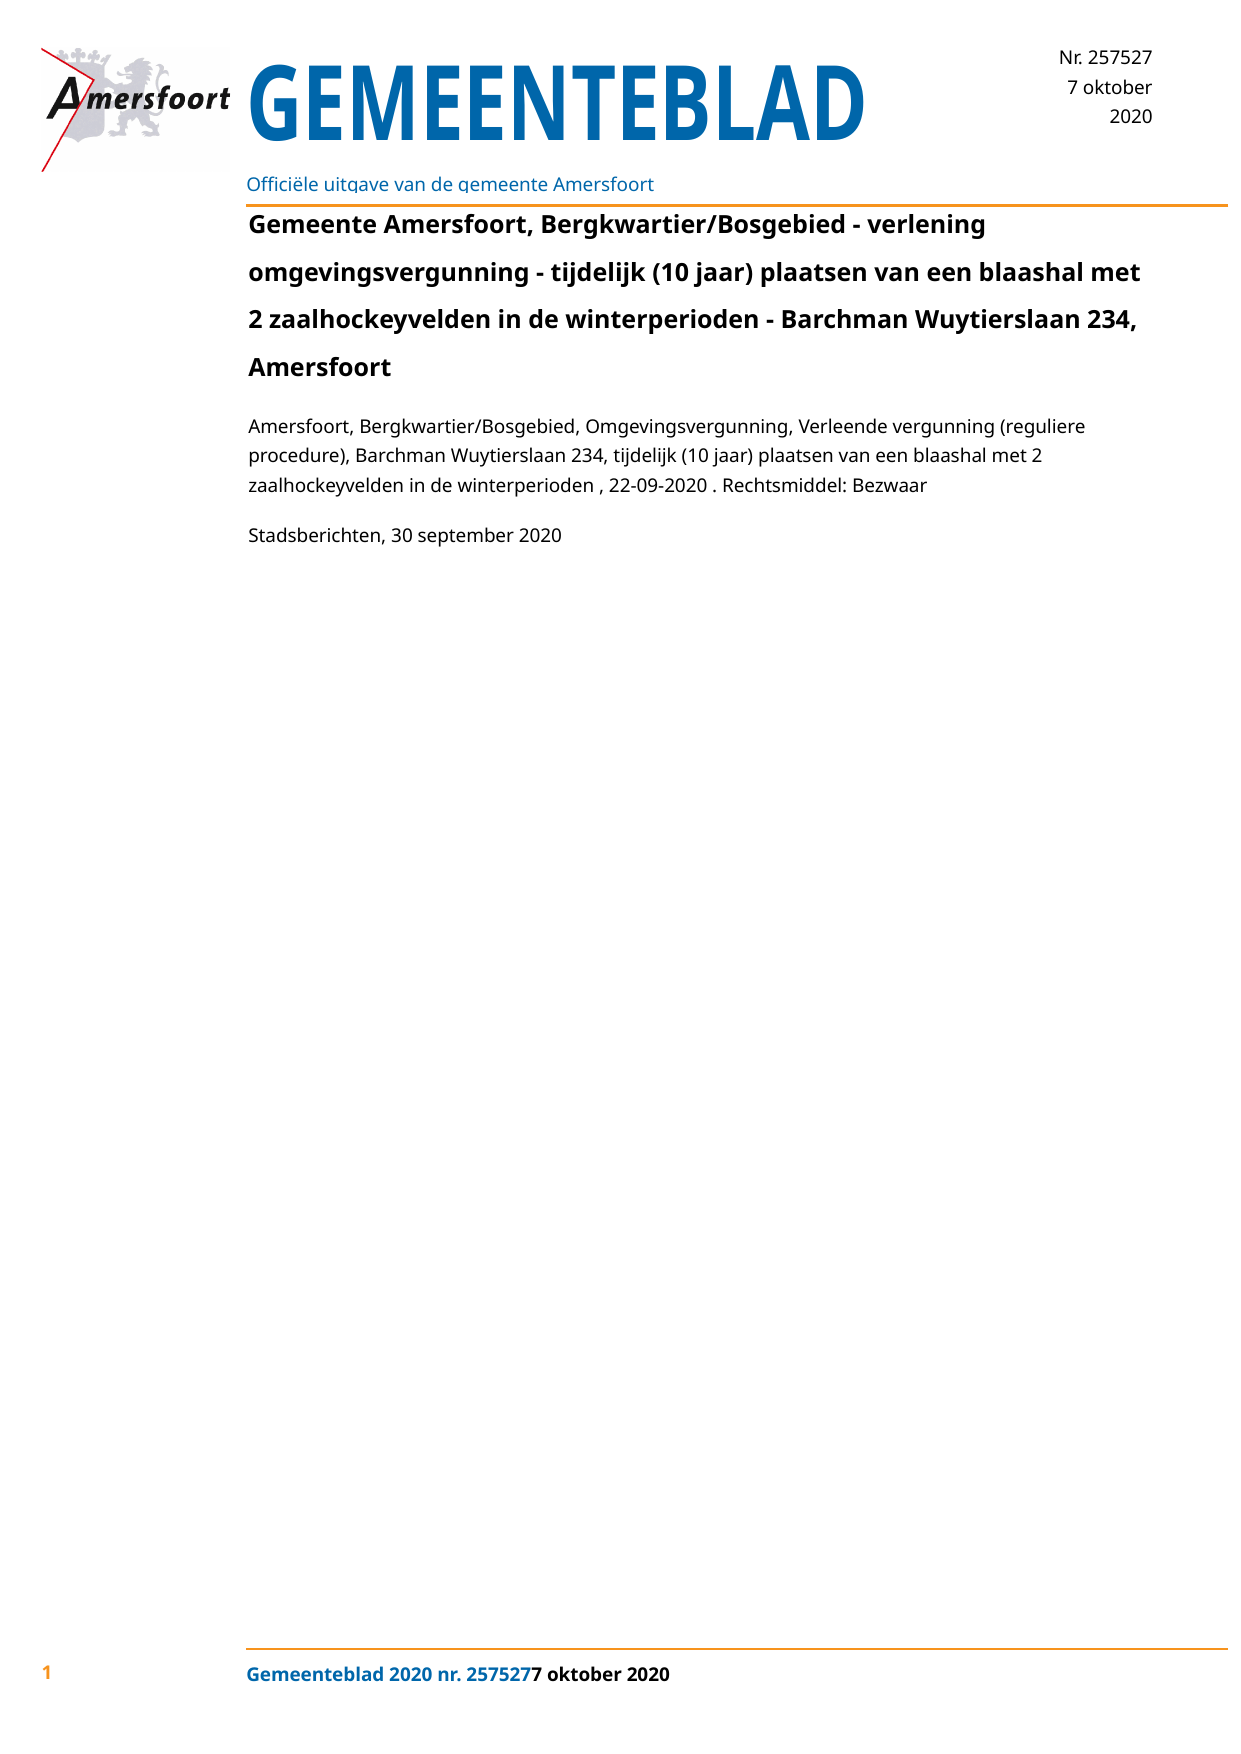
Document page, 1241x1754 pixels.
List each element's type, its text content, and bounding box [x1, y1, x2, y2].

picture [41, 47, 231, 172]
text Stadsberichten, 30 september 2020 [248, 523, 1152, 548]
text Amersfoort, Bergkwartier/Bosgebied, Omgevingsvergunning, Verleende vergunning (reguliere procedure), Barchman Wuytierslaan 234, tijdelijk (10 jaar) plaatsen van een blaashal met 2 zaalhockeyvelden in de winterperioden , 22-09-2020 . Rechtsmiddel: Bezwaar [248, 413, 1152, 498]
text Gemeente Amersfoort, Bergkwartier/Bosgebied - verlening omgevingsvergunning - tijdelijk (10 jaar) plaatsen van een blaashal met 2 zaalhockeyvelden in de winterperioden - Barchman Wuytierslaan 234, Amersfoort [248, 207, 1152, 384]
